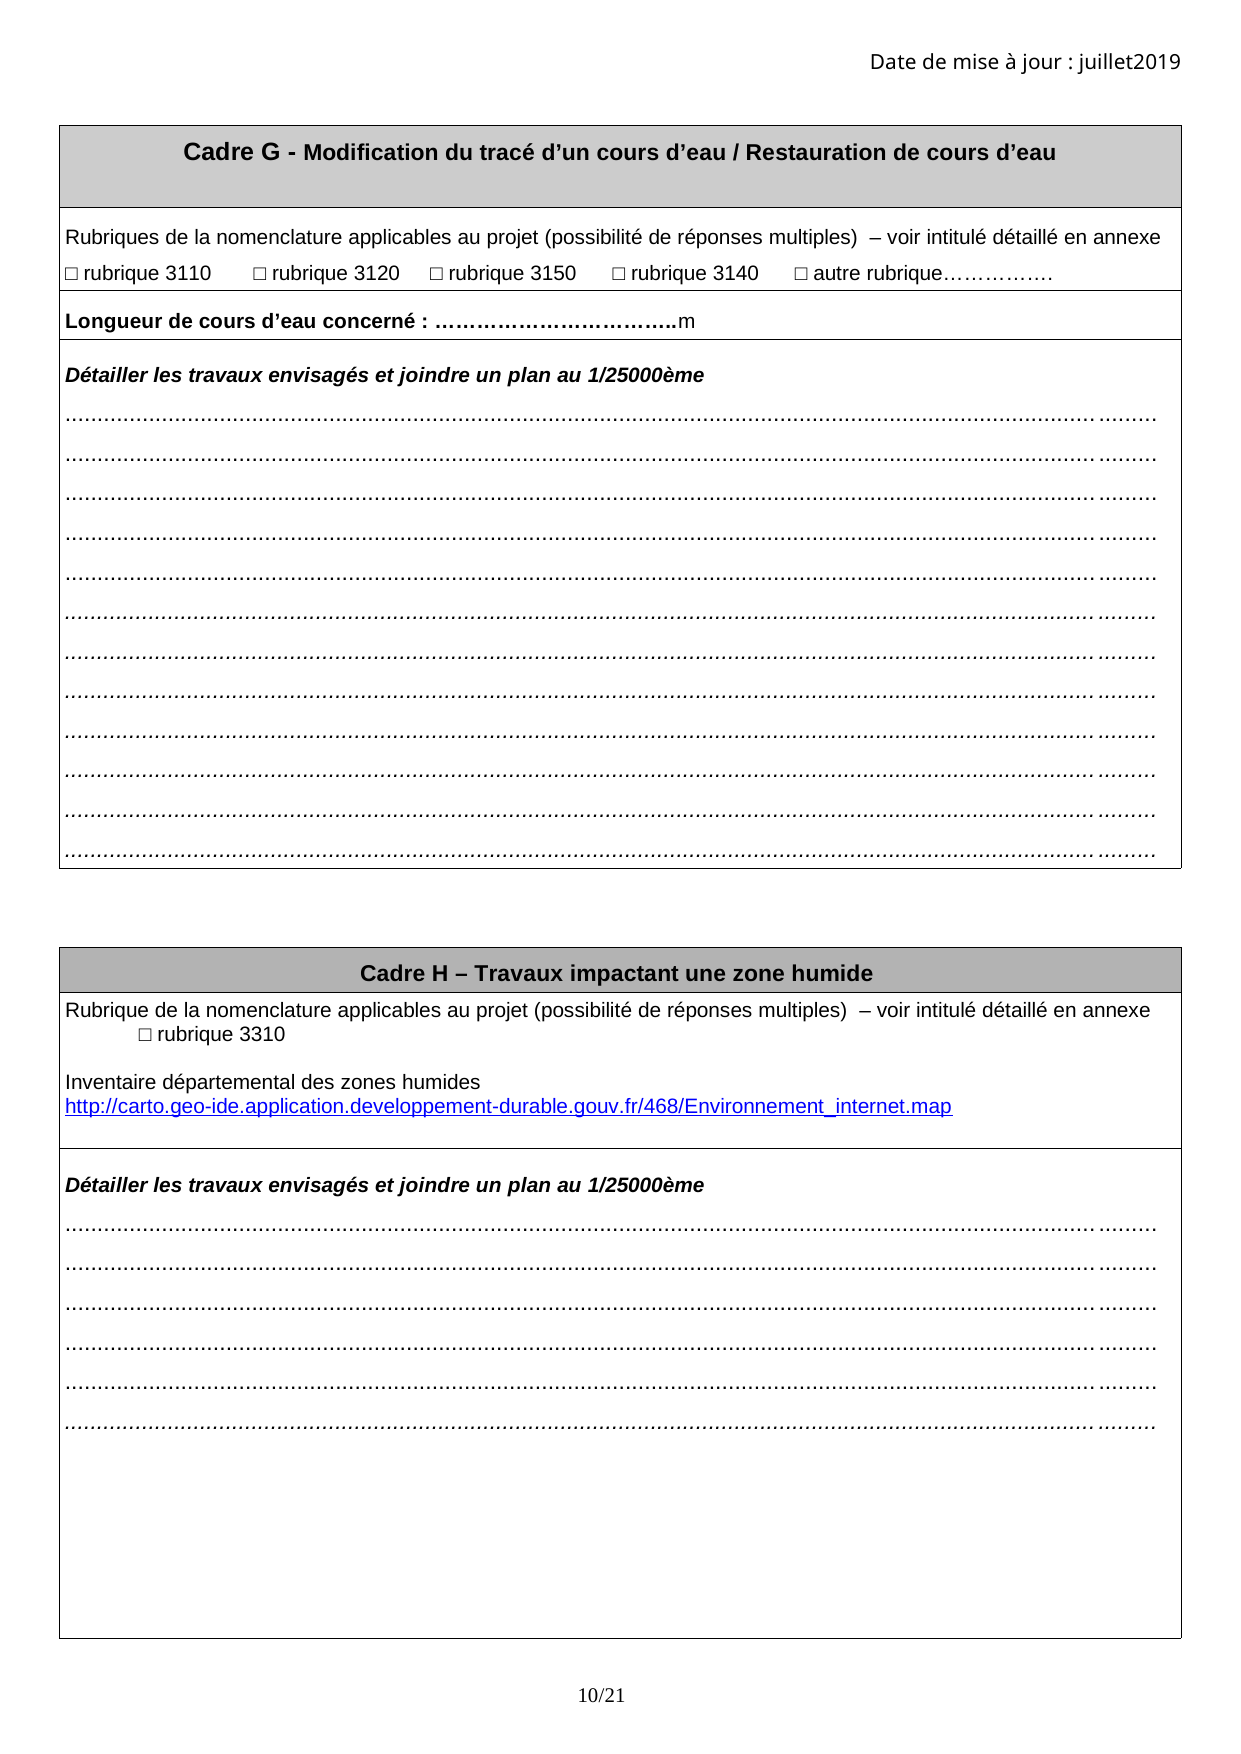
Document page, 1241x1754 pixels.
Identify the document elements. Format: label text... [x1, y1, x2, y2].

table_header Cadre H – Travaux impactant une zone humide [60, 948, 1181, 992]
table_cell Détailler les travaux envisagés et joindre un plan au 1/25000ème [60, 340, 1181, 868]
table_header Cadre G - Modification du tracé d’un cours d’eau / Restauration de cours d’eau [60, 126, 1181, 207]
table_cell Détailler les travaux envisagés et joindre un plan au 1/25000ème [60, 1149, 1181, 1638]
table_cell Longueur de cours d’eau concerné : ……………………………..m [60, 291, 1181, 338]
table_cell Rubrique de la nomenclature applicables au projet (possibilité de réponses multiples) – voir intitulé détaillé en annexe □ rubrique 3310 Inventaire départemental des zones humides http://carto.geo-ide.application.developpement-durable.gouv.fr/468/Environnement_internet.map [60, 993, 1181, 1148]
table_cell Rubriques de la nomenclature applicables au projet (possibilité de réponses multiples) – voir intitulé détaillé en annexe □ rubrique 3110 □ rubrique 3120 □ rubrique 3150 □ rubrique 3140 □ autre rubrique……………. [60, 208, 1181, 290]
